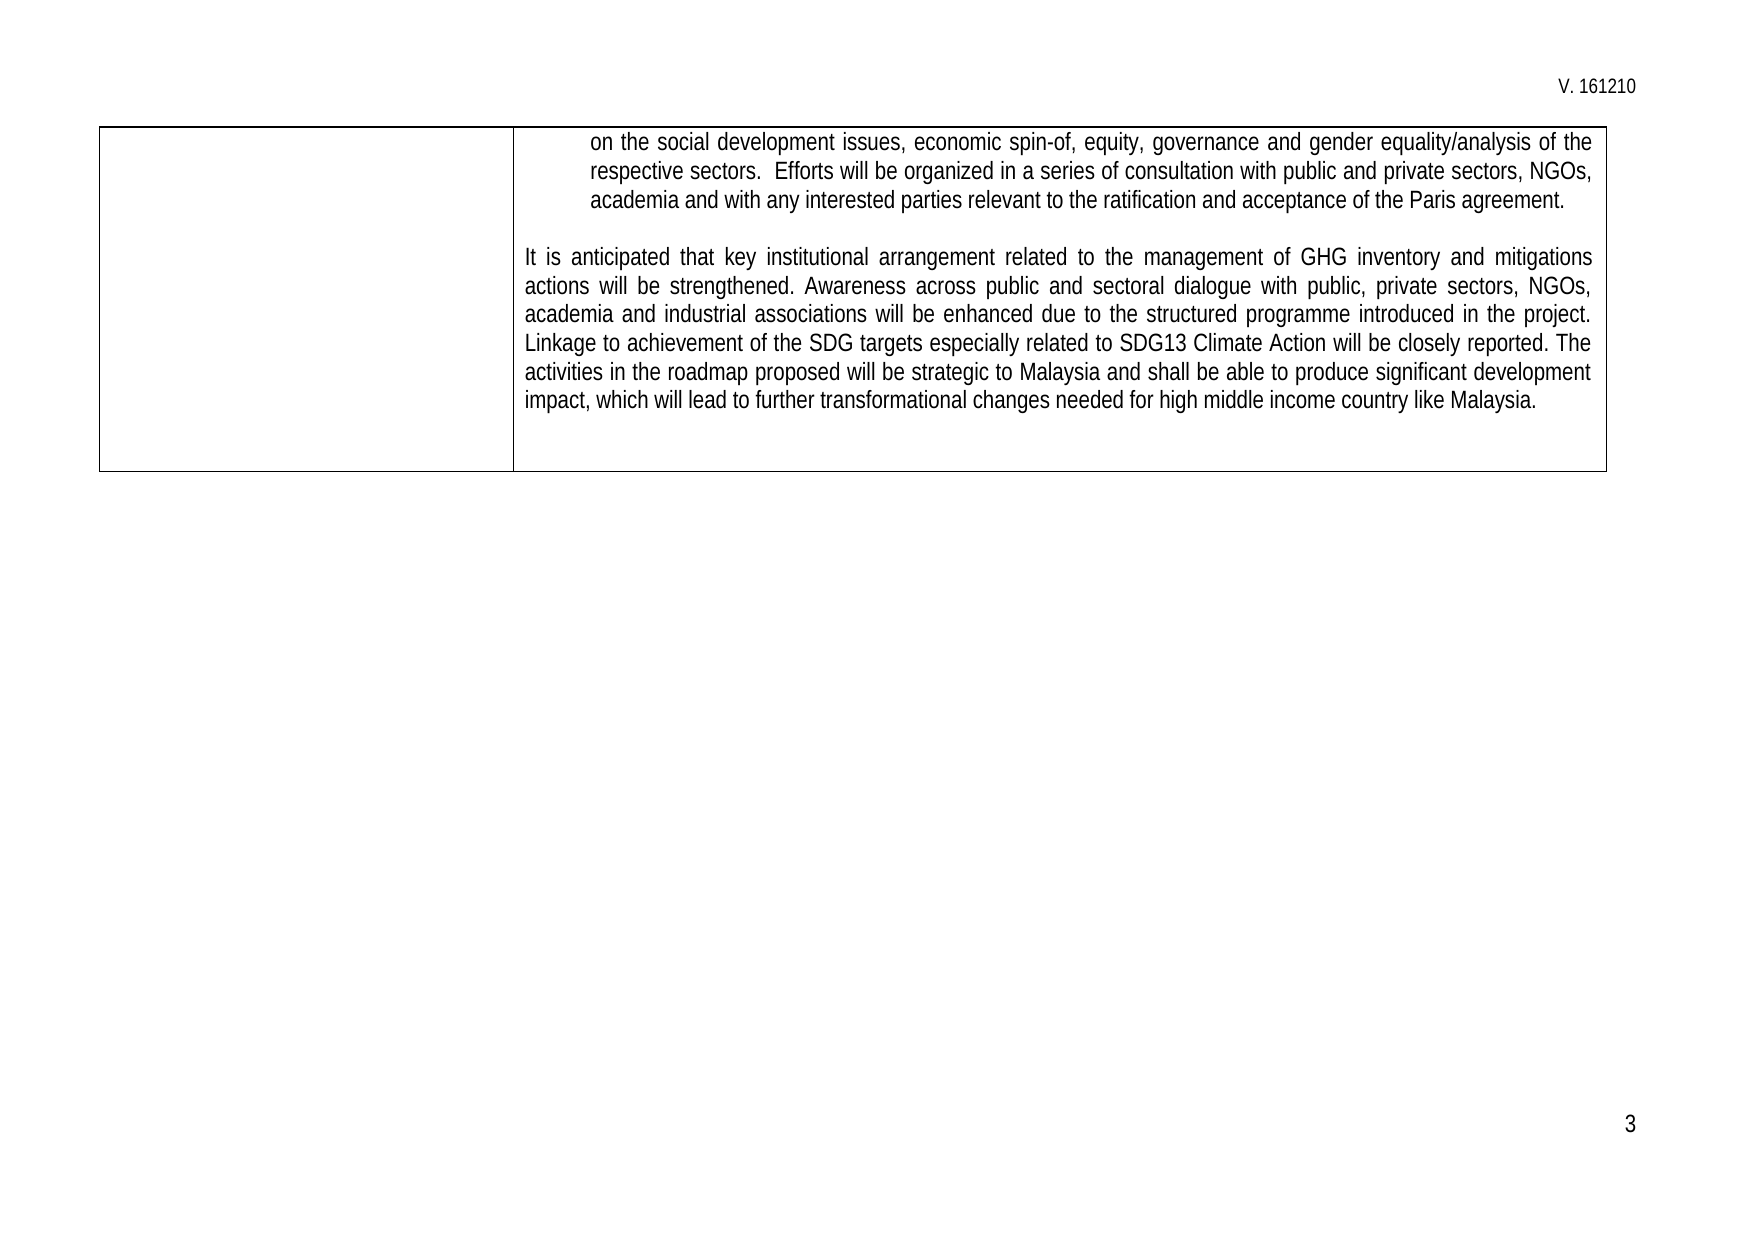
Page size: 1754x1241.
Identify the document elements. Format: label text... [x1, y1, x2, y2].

table_cell on the social development issues, economic spin-of, equity, governance and gender equality/analysis of the respective sectors. Efforts will be organized in a series of consultation with public and private sectors, NGOs, academia and with any interested parties relevant to the ratification and acceptance of the Paris agreement. It is anticipated that key institutional arrangement related to the management of GHG inventory and mitigations actions will be strengthened. Awareness across public and sectoral dialogue with public, private sectors, NGOs, academia and industrial associations will be enhanced due to the structured programme introduced in the project. Linkage to achievement of the SDG targets especially related to SDG13 Climate Action will be closely reported. The activities in the roadmap proposed will be strategic to Malaysia and shall be able to produce significant development impact, which will lead to further transformational changes needed for high middle income country like Malaysia. [514, 128, 1606, 471]
table_cell [100, 128, 513, 471]
